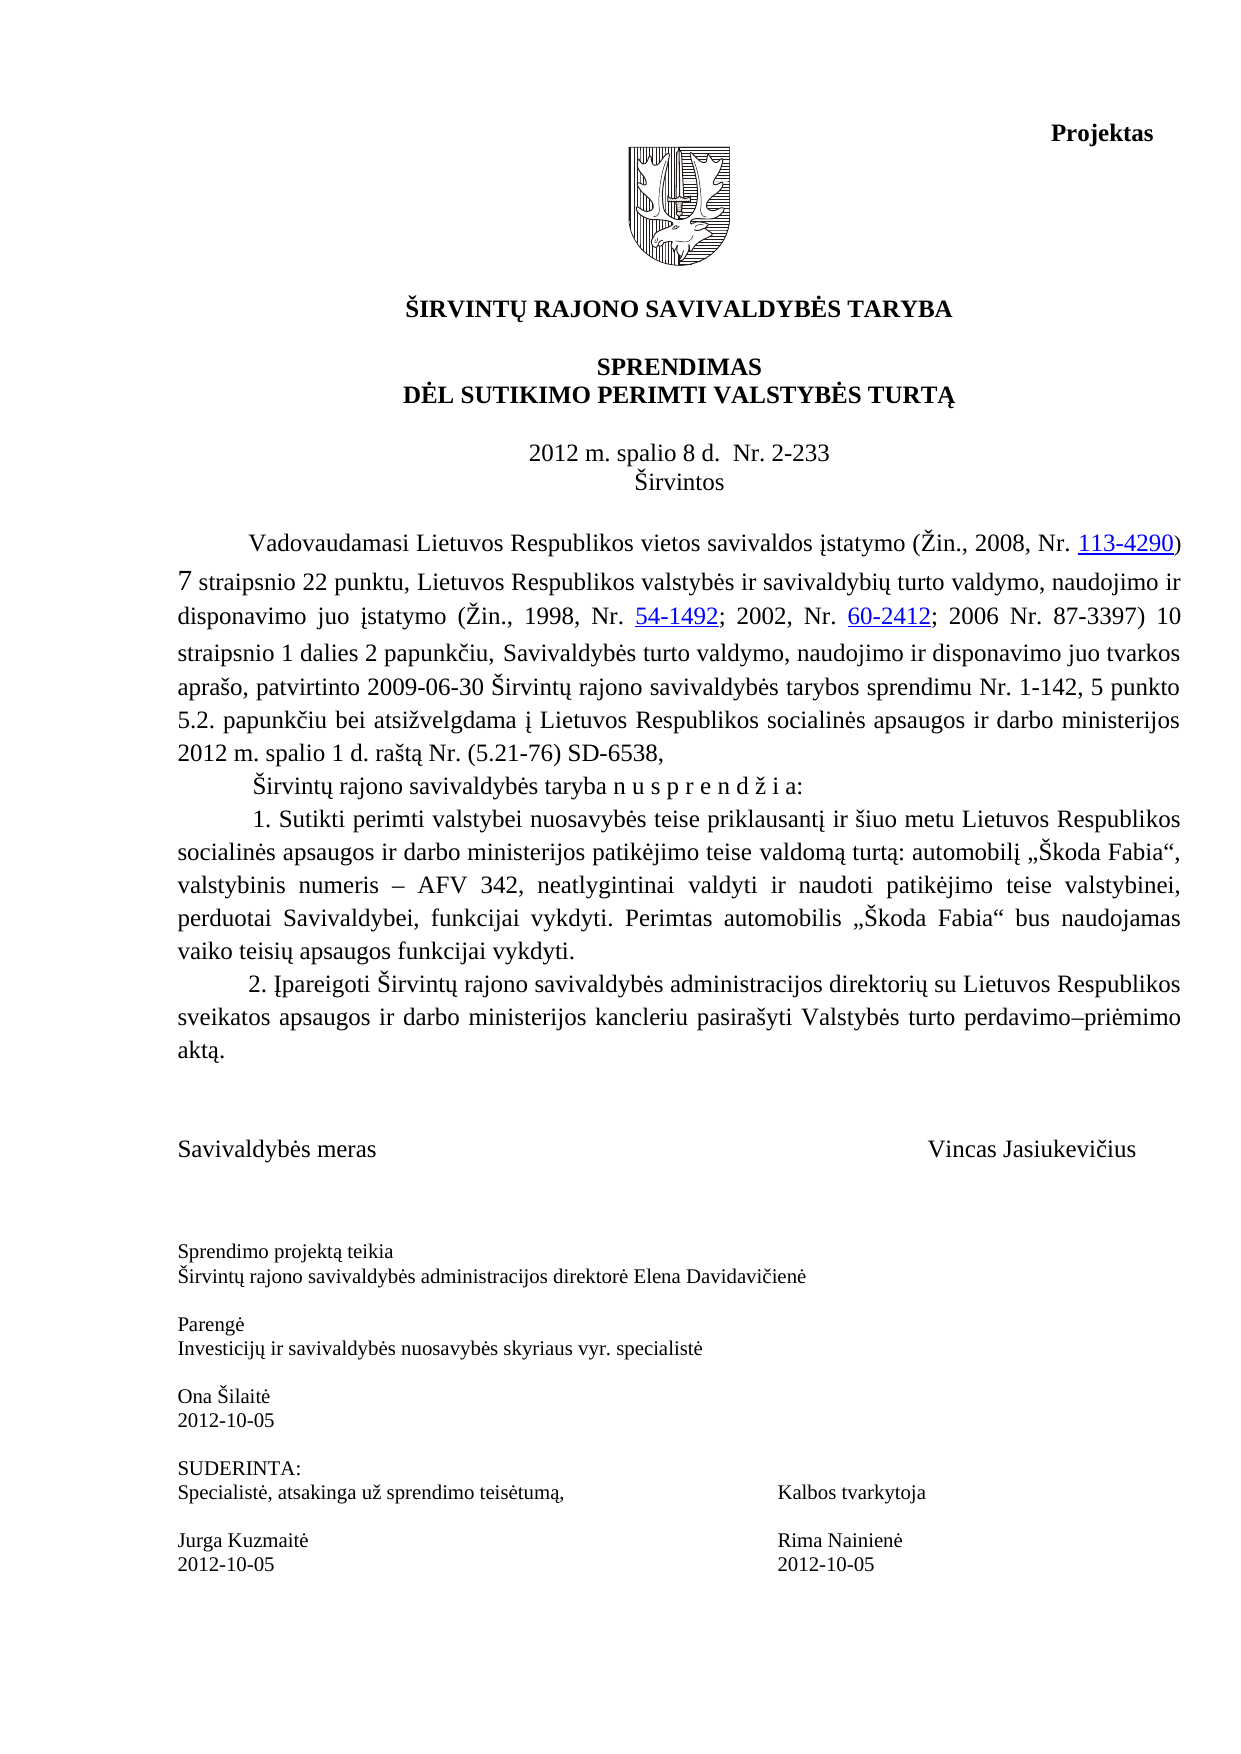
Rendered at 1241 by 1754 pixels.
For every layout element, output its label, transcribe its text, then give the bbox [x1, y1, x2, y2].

text DĖL SUTIKIMO PERIMTI VALSTYBĖS TURTĄ [177, 381, 1181, 409]
text Investicijų ir savivaldybės nuosavybės skyriaus vyr. specialistė [177, 1336, 1181, 1360]
text Širvintų rajono savivaldybės taryba n u s p r e n d ž i a: [177, 771, 1181, 800]
text 2012-10-05 [177, 1408, 1181, 1432]
text 2012-10-05 2012-10-05 [177, 1552, 1181, 1576]
text Širvintos [177, 467, 1181, 496]
text Sprendimo projektą teikia [177, 1239, 1181, 1263]
text Ona Šilaitė [177, 1384, 1181, 1408]
text Širvintų rajono savivaldybės administracijos direktorė Elena Davidavičienė [177, 1263, 1181, 1288]
text Vadovaudamasi Lietuvos Respublikos vietos savivaldos įstatymo (Žin., 2008, Nr. 113-4290) 7 straipsnio 22 punktu, Lietuvos Respublikos valstybės ir savivaldybių turto valdymo, naudojimo ir disponavimo juo įstatymo (Žin., 1998, Nr. 54-1492; 2002, Nr. 60-2412; 2006 Nr. 87-3397) 10 straipsnio 1 dalies 2 papunkčiu, Savivaldybės turto valdymo, naudojimo ir disponavimo juo tvarkos aprašo, patvirtinto 2009-06-30 Širvintų rajono savivaldybės tarybos sprendimu Nr. 1-142, 5 punkto 5.2. papunkčiu bei atsižvelgdama į Lietuvos Respublikos socialinės apsaugos ir darbo ministerijos 2012 m. spalio 1 d. raštą Nr. (5.21-76) SD-6538, [177, 524, 1181, 767]
text Specialistė, atsakinga už sprendimo teisėtumą, Kalbos tvarkytoja [177, 1480, 1181, 1504]
text Projektas [177, 118, 1181, 147]
text 2012 m. spalio 8 d. Nr. 2-233 [177, 438, 1181, 467]
text Savivaldybės meras Vincas Jasiukevičius [177, 1134, 1181, 1163]
text ŠIRVINTŲ RAJONO SAVIVALDYBĖS TARYBA [177, 294, 1181, 323]
text Parengė [177, 1312, 1181, 1336]
text 1. Sutikti perimti valstybei nuosavybės teise priklausantį ir šiuo metu Lietuvos Respublikos socialinės apsaugos ir darbo ministerijos patikėjimo teise valdomą turtą: automobilį „Škoda Fabia“, valstybinis numeris – AFV 342, neatlygintinai valdyti ir naudoti patikėjimo teise valstybinei, perduotai Savivaldybei, funkcijai vykdyti. Perimtas automobilis „Škoda Fabia“ bus naudojamas vaiko teisių apsaugos funkcijai vykdyti. [177, 804, 1181, 965]
text 2. Įpareigoti Širvintų rajono savivaldybės administracijos direktorių su Lietuvos Respublikos sveikatos apsaugos ir darbo ministerijos kancleriu pasirašyti Valstybės turto perdavimo–priėmimo aktą. [177, 969, 1181, 1064]
text Jurga Kuzmaitė Rima Nainienė [177, 1528, 1181, 1552]
text SPRENDIMAS [177, 352, 1181, 381]
text SUDERINTA: [177, 1456, 1181, 1480]
